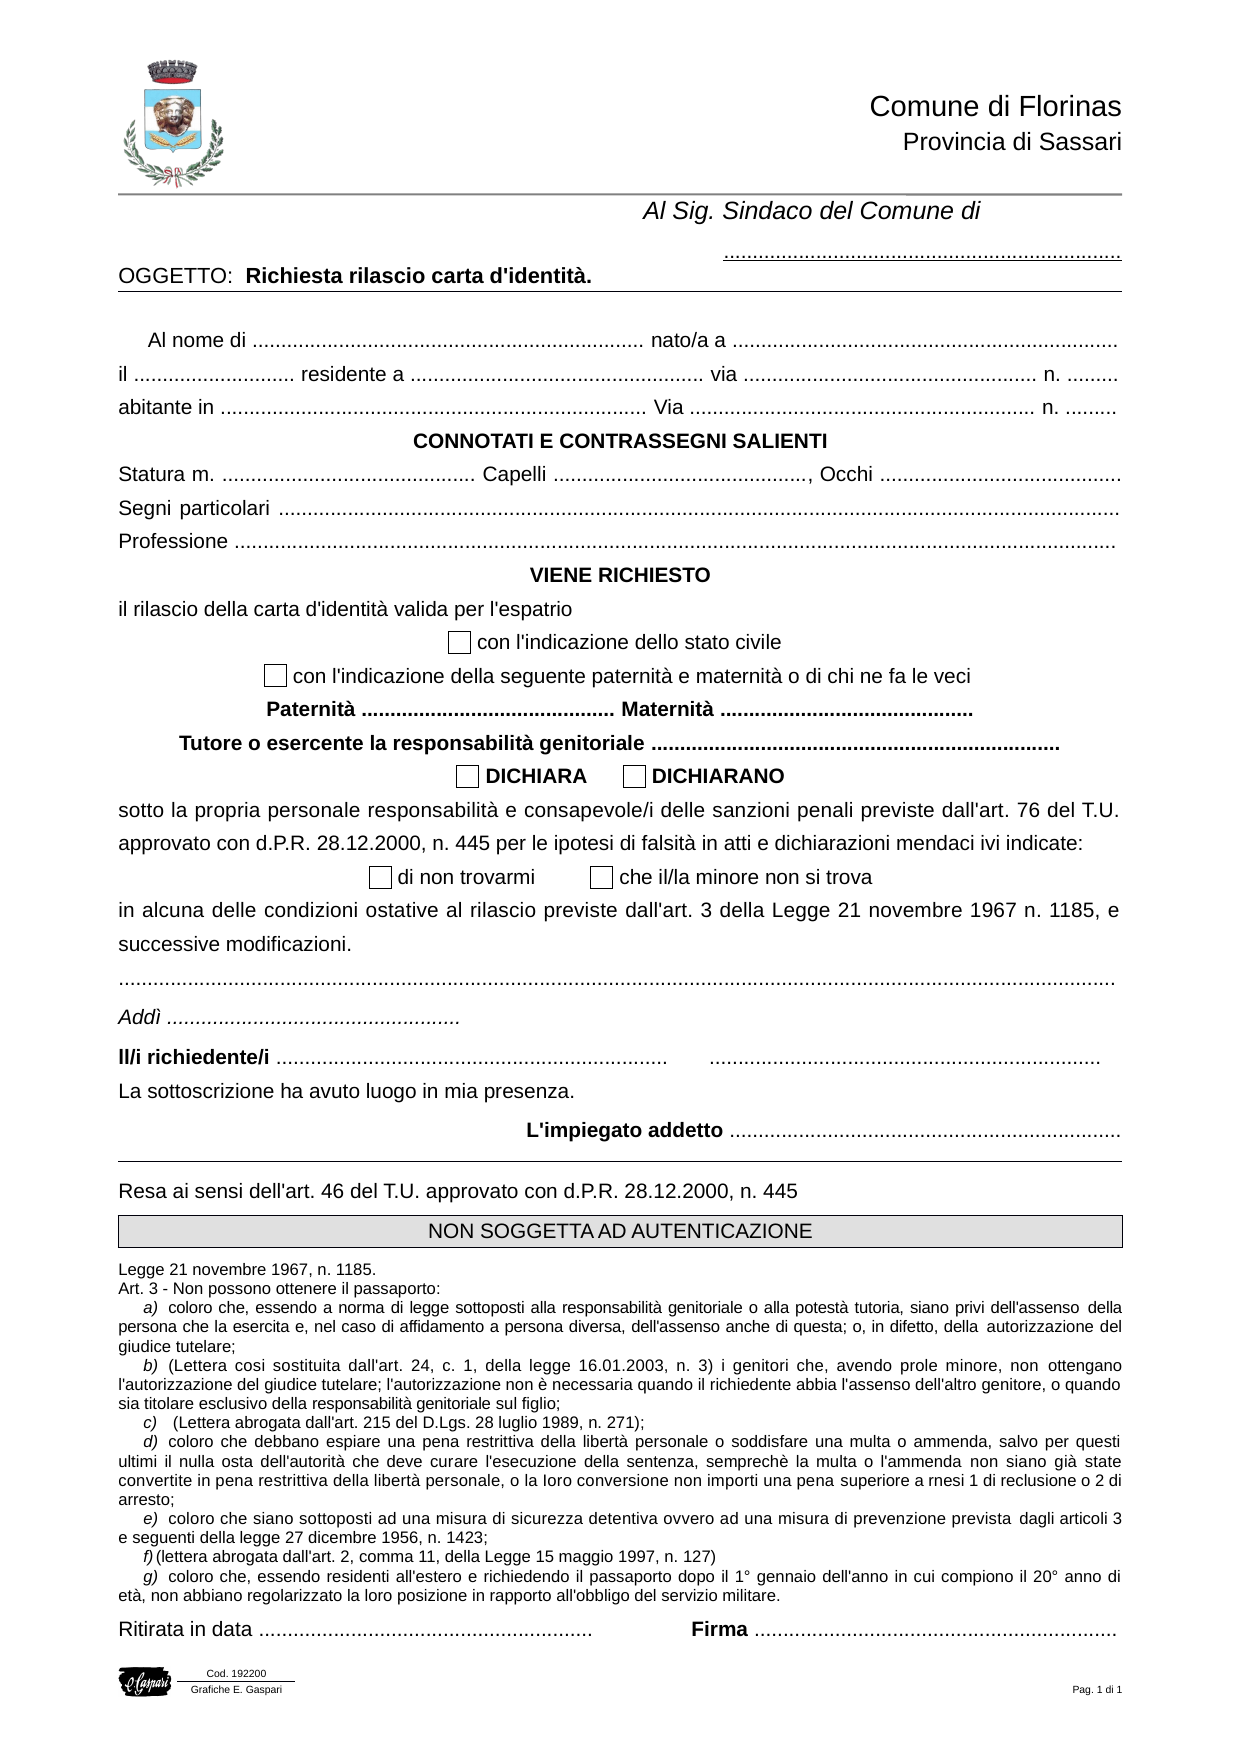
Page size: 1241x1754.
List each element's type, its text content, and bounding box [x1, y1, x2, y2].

text ll/i richiedente/i .................................................................... .................................................................... [118, 1045, 1122, 1069]
text Provincia di Sassari [224, 127, 1122, 156]
list coloro che, essendo a norma di legge sottoposti alla responsabilità genitoriale o alla potestà tutoria, siano privi dell'assenso della persona che la esercita e, nel caso di affidamento a persona diversa, dell'assenso anche di questa; o, in difetto, della autorizzazione del giudice tutelare; [118, 1298, 1122, 1356]
text Tutore o esercente la responsabilità genitoriale ....................................................................... [118, 731, 1122, 754]
text Art. 3 - Non possono ottenere il passaporto: [118, 1279, 1122, 1298]
text Paternità ............................................ Maternità ............................................ [118, 697, 1122, 721]
text Legge 21 novembre 1967, n. 1185. [118, 1260, 1122, 1279]
list coloro che siano sottoposti ad una misura di sicurezza detentiva ovvero ad una misura di prevenzione prevista dagli articoli 3 e seguenti della legge 27 dicembre 1956, n. 1423; [118, 1509, 1122, 1547]
list (Lettera cosi sostituita dall'art. 24, c. 1, della legge 16.01.2003, n. 3) i genitori che, avendo prole minore, non ottengano l'autorizzazione del giudice tutelare; l'autorizzazione non è necessaria quando il richiedente abbia l'assenso dell'altro genitore, o quando sia titolare esclusivo della responsabilità genitoriale sul figlio; [118, 1356, 1122, 1413]
list coloro che, essendo residenti all'estero e richiedendo il passaporto dopo il 1° gennaio dell'anno in cui compiono il 20° anno di età, non abbiano regolarizzato la loro posizione in rapporto all'obbligo del servizio militare. [118, 1566, 1122, 1605]
text CONNOTATI E CONTRASSEGNI SALIENTI [118, 429, 1122, 453]
text DICHIARA DICHIARANO [118, 764, 1122, 788]
text Addì ................................................... [118, 1005, 1122, 1029]
text sotto la propria personale responsabilità e consapevole/i delle sanzioni penali previste dall'art. 76 del T.U. approvato con d.P.R. 28.12.2000, n. 445 per le ipotesi di falsità in atti e dichiarazioni mendaci ivi indicate: [118, 798, 1122, 855]
text Al nome di .................................................................... nato/a a ................................................................... il ............................ residente a ................................................... via ................................................... n. ......... abitante in .......................................................................... Via ............................................................ n. ......... [118, 328, 1122, 419]
list (lettera abrogata dall'art. 2, comma 11, della Legge 15 maggio 1997, n. 127) [118, 1547, 1122, 1566]
text Comune di Florinas [224, 89, 1122, 122]
text La sottoscrizione ha avuto luogo in mia presenza. [118, 1078, 1122, 1102]
text OGGETTO: Richiesta rilascio carta d'identità. [118, 263, 1122, 291]
text VIENE RICHIESTO [118, 563, 1122, 587]
list (Lettera abrogata dall'art. 215 del D.Lgs. 28 luglio 1989, n. 271); [118, 1413, 1122, 1432]
text con l'indicazione dello stato civile [118, 630, 1122, 654]
text il rilascio della carta d'identità valida per l'espatrio [118, 596, 1122, 620]
text Al Sig. Sindaco del Comune di [643, 196, 1122, 225]
text di non trovarmi che il/la minore non si trova [118, 865, 1122, 889]
picture [122, 58, 224, 189]
text in alcuna delle condizioni ostative al rilascio previste dall'art. 3 della Legge 21 novembre 1967 n. 1185, e successive modificazioni. [118, 898, 1122, 956]
list coloro che debbano espiare una pena restrittiva della libertà personale o soddisfare una multa o ammenda, salvo per questi ultimi il nulla osta dell'autorità che deve curare l'esecuzione della sentenza, semprechè la multa o l'ammenda non siano già state convertite in pena restrittiva della libertà personale, o la Ioro conversione non importi una pena superiore a rnesi 1 di reclusione o 2 di arresto; [118, 1432, 1122, 1509]
text ..................................................................... [118, 239, 1122, 263]
text Statura m. ............................................ Capelli ............................................, Occhi .......................................... Segni particolari .................................................................................................................................................. Professione ......................................................................................................................................................... [118, 462, 1122, 553]
text Resa ai sensi dell'art. 46 del T.U. approvato con d.P.R. 28.12.2000, n. 445 [118, 1179, 1122, 1203]
text L'impiegato addetto .................................................................... [118, 1118, 1122, 1142]
picture [118, 1666, 172, 1697]
text Ritirata in data .......................................................... Firma ............................................................... [118, 1617, 1122, 1641]
table_header NON SOGGETTA AD AUTENTICAZIONE [119, 1216, 1122, 1247]
text ............................................................................................................................................................................. [118, 965, 1122, 989]
text con l'indicazione della seguente paternità e maternità o di chi ne fa le veci [118, 663, 1122, 687]
